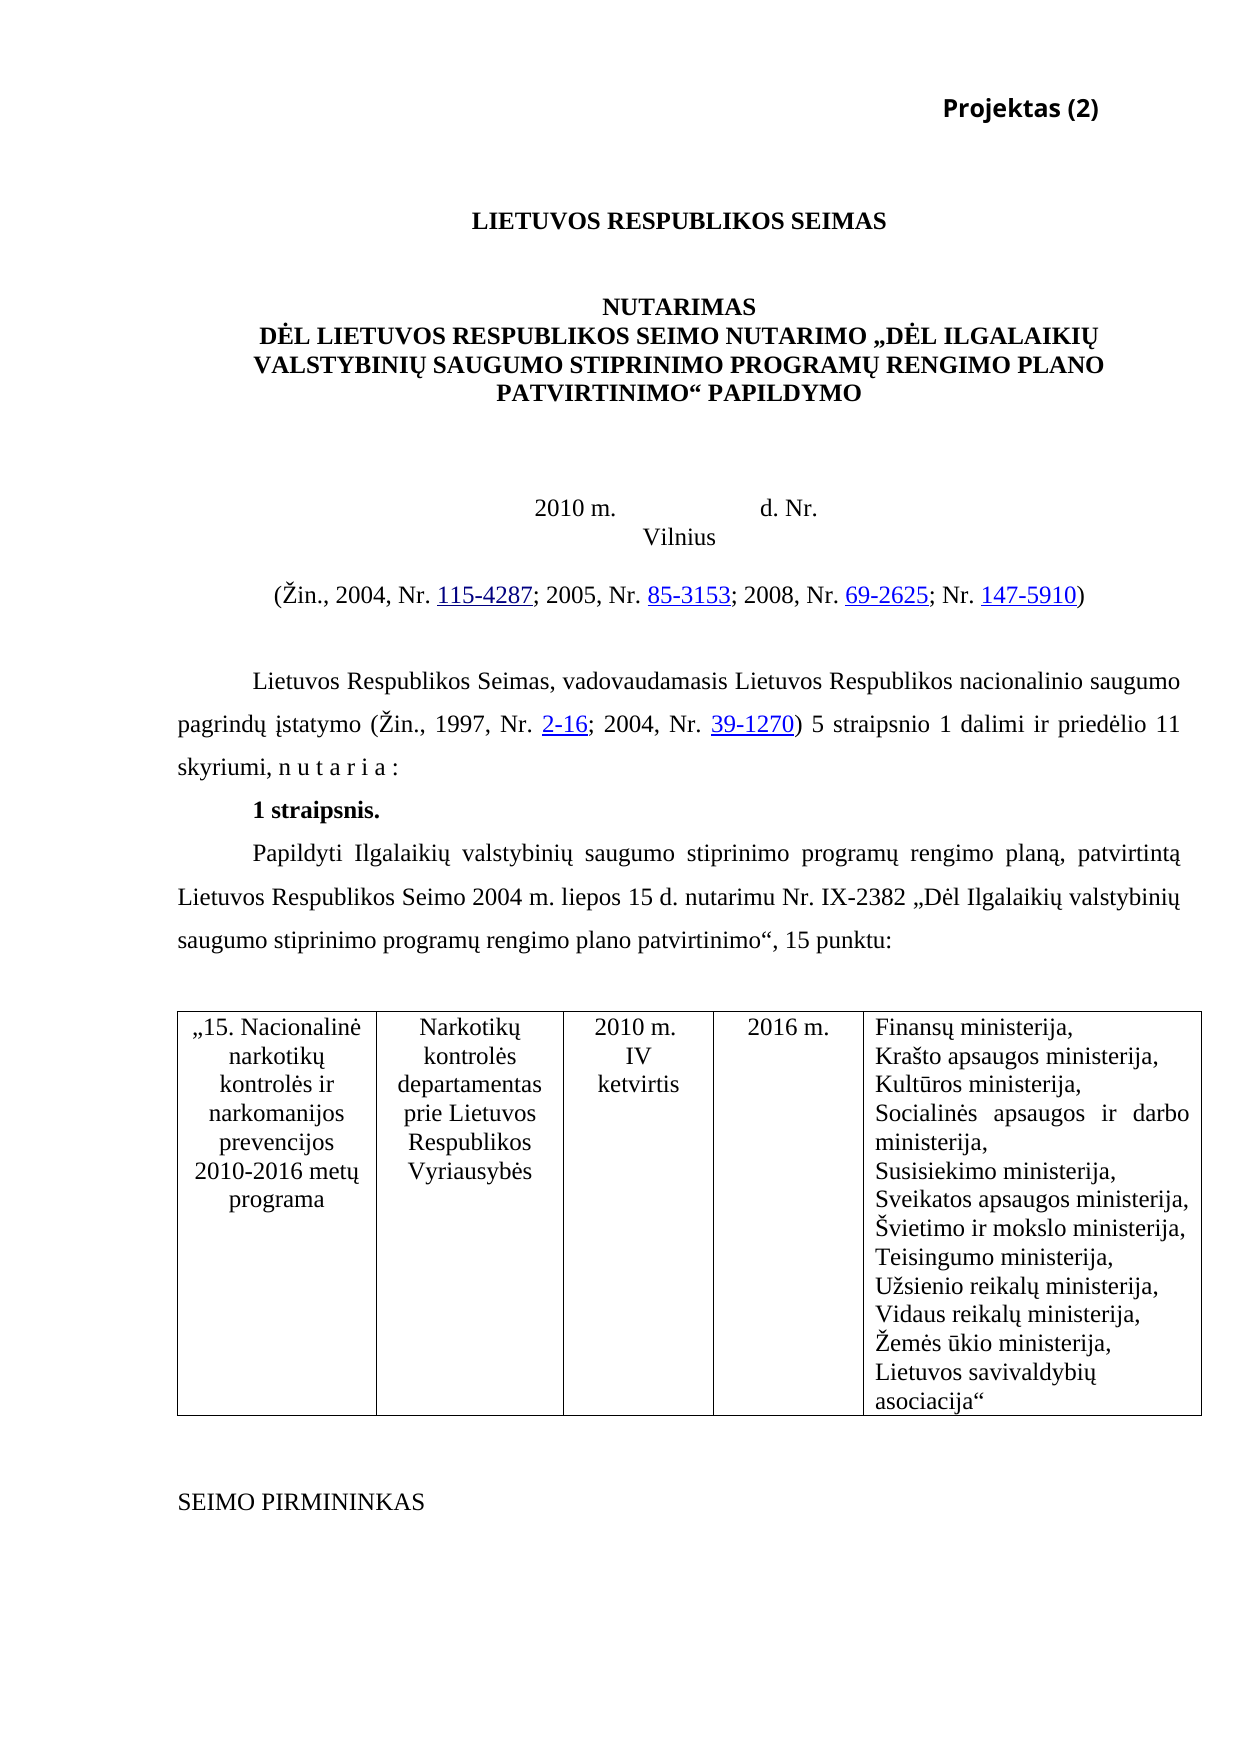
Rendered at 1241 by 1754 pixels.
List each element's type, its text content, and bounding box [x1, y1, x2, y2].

text (Žin., 2004, Nr. 115-4287; 2005, Nr. 85-3153; 2008, Nr. 69-2625; Nr. 147-5910) [177, 580, 1181, 608]
table_header 2010 m. IV ketvirtis [564, 1012, 713, 1414]
text LIETUVOS RESPUBLIKOS SEIMAS [177, 206, 1181, 235]
text Vilnius [177, 522, 1181, 551]
text 1 straipsnis. [177, 795, 1181, 824]
table_header Finansų ministerija, Krašto apsaugos ministerija, Kultūros ministerija, Socialinės apsaugos ir darbo ministerija, Susisiekimo ministerija, Sveikatos apsaugos ministerija, Švietimo ir mokslo ministerija, Teisingumo ministerija, Užsienio reikalų ministerija, Vidaus reikalų ministerija, Žemės ūkio ministerija, Lietuvos savivaldybių asociacija“ [864, 1012, 1201, 1414]
text SEIMO PIRMININKAS [177, 1487, 1181, 1516]
text Lietuvos Respublikos Seimas, vadovaudamasis Lietuvos Respublikos nacionalinio saugumo pagrindų įstatymo (Žin., 1997, Nr. 2-16; 2004, Nr. 39-1270) 5 straipsnio 1 dalimi ir priedėlio 11 skyriumi, n u t a r i a : [177, 666, 1181, 781]
text Papildyti Ilgalaikių valstybinių saugumo stiprinimo programų rengimo planą, patvirtintą Lietuvos Respublikos Seimo 2004 m. liepos 15 d. nutarimu Nr. IX-2382 „Dėl Ilgalaikių valstybinių saugumo stiprinimo programų rengimo plano patvirtinimo“, 15 punktu: [177, 838, 1181, 953]
text 2010 m. d. Nr. [177, 493, 1181, 522]
table_header „15. Nacionalinė narkotikų kontrolės ir narkomanijos prevencijos 2010-2016 metų programa [178, 1012, 376, 1414]
table_header 2016 m. [714, 1012, 863, 1414]
text Projektas (2) [942, 91, 1100, 125]
text NUTARIMAS [177, 292, 1181, 321]
table_header Narkotikų kontrolės departamentas prie Lietuvos Respublikos Vyriausybės [377, 1012, 563, 1414]
text DĖL LIETUVOS RESPUBLIKOS SEIMO NUTARIMO „DĖL ILGALAIKIŲ VALSTYBINIŲ SAUGUMO STIPRINIMO PROGRAMŲ RENGIMO PLANO PATVIRTINIMO“ PAPILDYMO [177, 321, 1181, 407]
